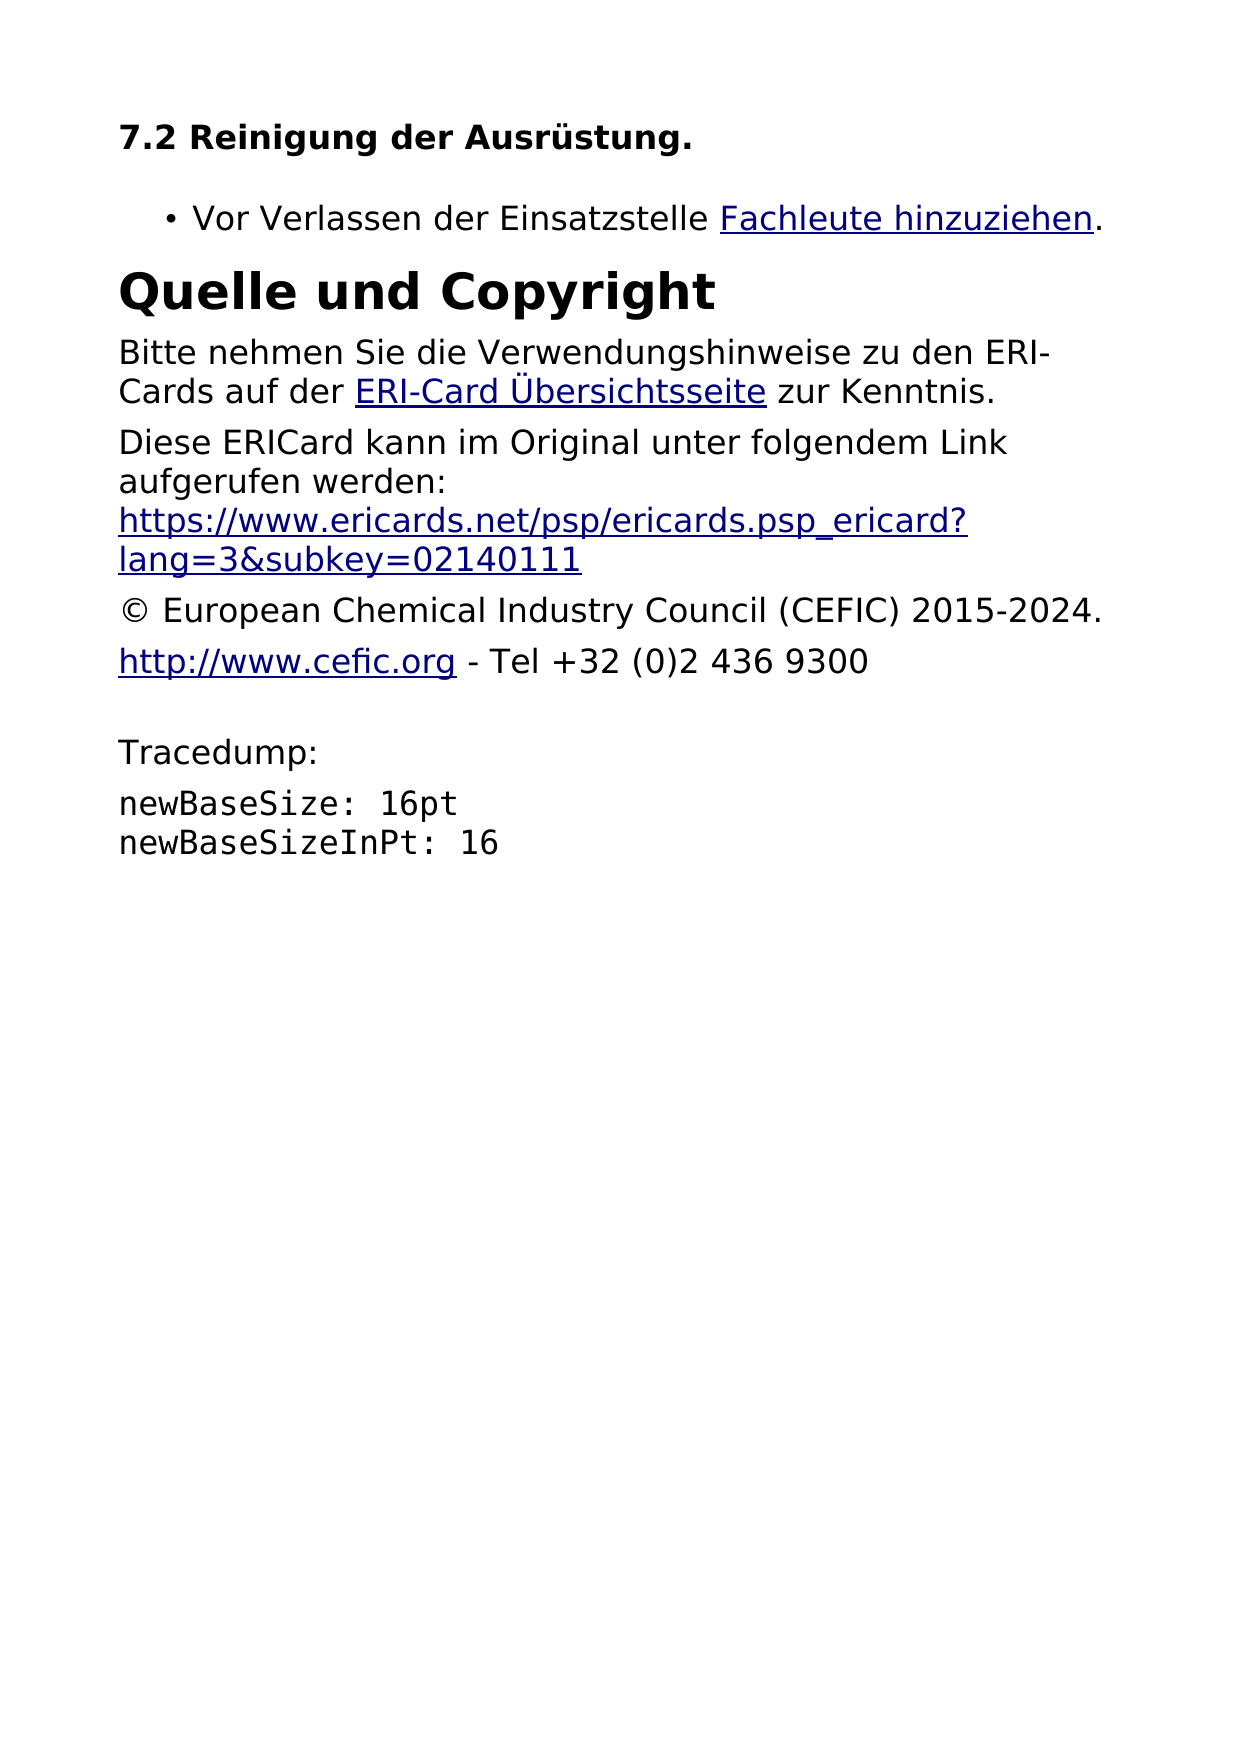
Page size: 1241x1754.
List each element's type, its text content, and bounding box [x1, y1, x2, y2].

text newBaseSize: 16pt newBaseSizeInPt: 16 [118, 784, 1122, 862]
text Tracedump: [118, 694, 1122, 772]
text http://www.cefic.org - Tel +32 (0)2 436 9300 [118, 643, 1122, 682]
text Bitte nehmen Sie die Verwendungshinweise zu den ERI-Cards auf der ERI-Card Übersichtsseite zur Kenntnis. [118, 333, 1122, 411]
subtitle Quelle und Copyright [118, 263, 1122, 321]
list Vor Verlassen der Einsatzstelle Fachleute hinzuziehen. [177, 199, 1122, 238]
text Diese ERICard kann im Original unter folgendem Link aufgerufen werden: https://www.ericards.net/psp/ericards.psp_ericard?lang=3&subkey=02140111 [118, 424, 1122, 579]
text © European Chemical Industry Council (CEFIC) 2015-2024. [118, 592, 1122, 631]
subtitle 7.2 Reinigung der Ausrüstung. [118, 118, 1122, 157]
